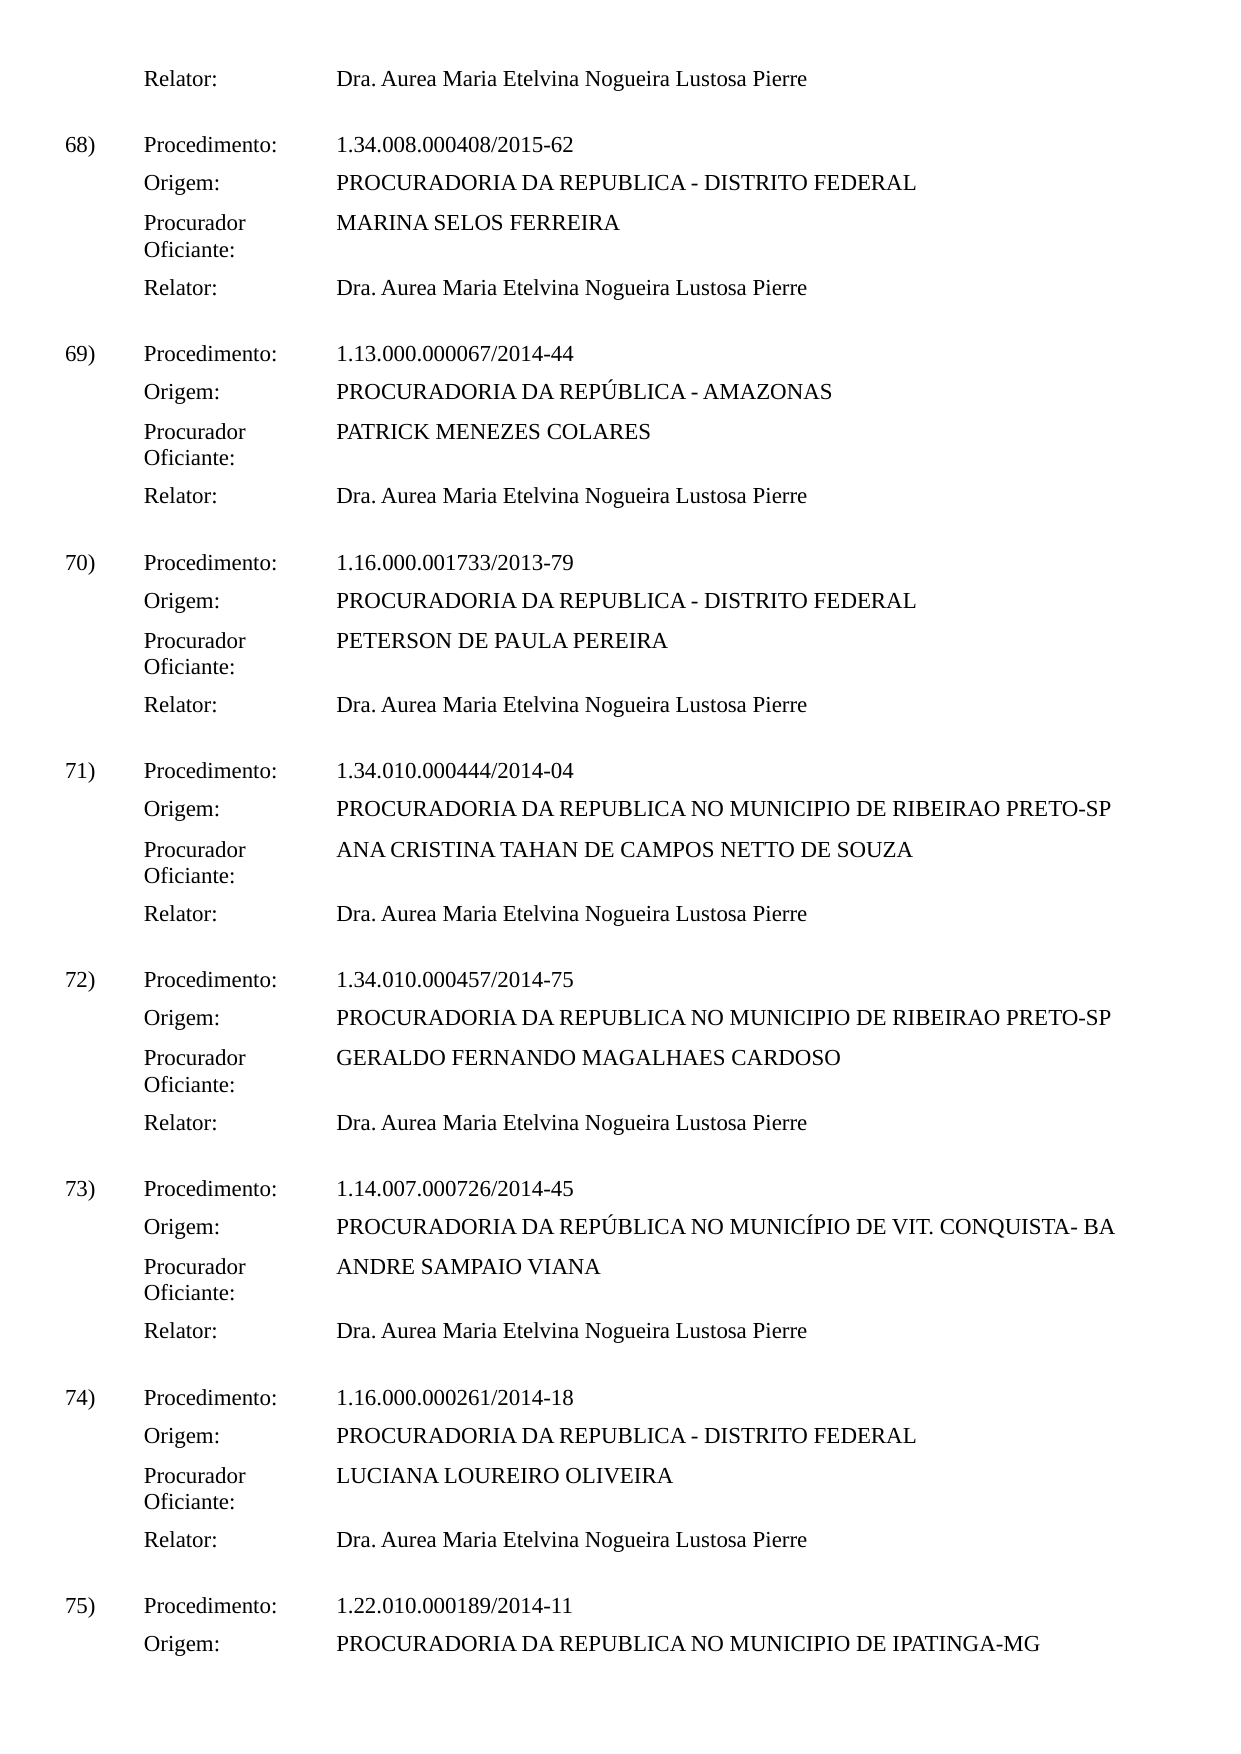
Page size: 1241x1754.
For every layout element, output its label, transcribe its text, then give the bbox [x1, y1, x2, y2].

table_cell Procurador Oficiante: [138, 621, 330, 685]
table_cell [59, 204, 138, 268]
table_header Procedimento: [138, 126, 330, 163]
table_cell Relator: [138, 1103, 330, 1143]
table_cell [59, 372, 138, 412]
table_cell PROCURADORIA DA REPUBLICA - DISTRITO FEDERAL [330, 164, 1181, 204]
table_cell Origem: [138, 1625, 330, 1665]
table_header Procedimento: [138, 334, 330, 372]
table_cell [59, 1416, 138, 1456]
table_cell [59, 1207, 138, 1247]
table_cell [59, 1625, 138, 1665]
table_cell [59, 1248, 138, 1312]
table_header Procedimento: [138, 543, 330, 581]
table_cell [59, 413, 138, 477]
table_cell MARINA SELOS FERREIRA [330, 204, 1181, 268]
table_header Procedimento: [138, 1378, 330, 1416]
table_cell Relator: [138, 477, 330, 517]
table_cell [59, 59, 138, 99]
table_cell PROCURADORIA DA REPUBLICA NO MUNICIPIO DE IPATINGA-MG [330, 1625, 1181, 1665]
table_cell Procurador Oficiante: [138, 204, 330, 268]
table_header 68) [59, 126, 138, 163]
table_cell Origem: [138, 999, 330, 1039]
table_header 69) [59, 334, 138, 372]
table_cell Dra. Aurea Maria Etelvina Nogueira Lustosa Pierre [330, 59, 1181, 99]
table_header 1.34.010.000457/2014-75 [330, 961, 1181, 998]
table_cell [59, 1456, 138, 1520]
table_cell Dra. Aurea Maria Etelvina Nogueira Lustosa Pierre [330, 894, 1181, 934]
table_cell PROCURADORIA DA REPUBLICA - DISTRITO FEDERAL [330, 1416, 1181, 1456]
table_cell Relator: [138, 59, 330, 99]
table_cell GERALDO FERNANDO MAGALHAES CARDOSO [330, 1039, 1181, 1103]
table_header 71) [59, 752, 138, 790]
table_cell PROCURADORIA DA REPÚBLICA NO MUNICÍPIO DE VIT. CONQUISTA- BA [330, 1207, 1181, 1247]
table_cell Origem: [138, 790, 330, 830]
table_cell Procurador Oficiante: [138, 1039, 330, 1103]
table_cell [59, 1312, 138, 1352]
table_cell LUCIANA LOUREIRO OLIVEIRA [330, 1456, 1181, 1520]
table_cell Procurador Oficiante: [138, 1456, 330, 1520]
table_header 75) [59, 1587, 138, 1625]
table_header 1.34.010.000444/2014-04 [330, 752, 1181, 790]
table_header Procedimento: [138, 1169, 330, 1207]
table_cell Dra. Aurea Maria Etelvina Nogueira Lustosa Pierre [330, 685, 1181, 726]
table_cell Dra. Aurea Maria Etelvina Nogueira Lustosa Pierre [330, 1312, 1181, 1352]
table_cell [59, 1039, 138, 1103]
table_header Procedimento: [138, 1587, 330, 1625]
table_cell PROCURADORIA DA REPUBLICA - DISTRITO FEDERAL [330, 581, 1181, 621]
table_header Procedimento: [138, 961, 330, 998]
table_cell PROCURADORIA DA REPUBLICA NO MUNICIPIO DE RIBEIRAO PRETO-SP [330, 999, 1181, 1039]
table_cell [59, 830, 138, 894]
table_cell PROCURADORIA DA REPUBLICA NO MUNICIPIO DE RIBEIRAO PRETO-SP [330, 790, 1181, 830]
table_cell Dra. Aurea Maria Etelvina Nogueira Lustosa Pierre [330, 1520, 1181, 1561]
table_cell [59, 477, 138, 517]
table_header 1.16.000.000261/2014-18 [330, 1378, 1181, 1416]
table_header Procedimento: [138, 752, 330, 790]
table_cell ANDRE SAMPAIO VIANA [330, 1248, 1181, 1312]
table_header 1.14.007.000726/2014-45 [330, 1169, 1181, 1207]
table_cell Relator: [138, 1312, 330, 1352]
table_header 1.34.008.000408/2015-62 [330, 126, 1181, 163]
table_cell Dra. Aurea Maria Etelvina Nogueira Lustosa Pierre [330, 268, 1181, 308]
table_cell Origem: [138, 1207, 330, 1247]
table_cell [59, 685, 138, 726]
table_header 1.22.010.000189/2014-11 [330, 1587, 1181, 1625]
table_cell PETERSON DE PAULA PEREIRA [330, 621, 1181, 685]
table_header 1.13.000.000067/2014-44 [330, 334, 1181, 372]
table_header 72) [59, 961, 138, 998]
table_cell ANA CRISTINA TAHAN DE CAMPOS NETTO DE SOUZA [330, 830, 1181, 894]
table_cell [59, 164, 138, 204]
table_cell Origem: [138, 372, 330, 412]
table_header 70) [59, 543, 138, 581]
table_header 73) [59, 1169, 138, 1207]
table_cell [59, 621, 138, 685]
table_cell [59, 1103, 138, 1143]
table_header 74) [59, 1378, 138, 1416]
table_cell [59, 1520, 138, 1561]
table_cell PATRICK MENEZES COLARES [330, 413, 1181, 477]
table_cell [59, 894, 138, 934]
table_cell [59, 999, 138, 1039]
table_cell [59, 268, 138, 308]
table_cell Origem: [138, 1416, 330, 1456]
table_cell Dra. Aurea Maria Etelvina Nogueira Lustosa Pierre [330, 1103, 1181, 1143]
table_cell Origem: [138, 581, 330, 621]
table_cell Procurador Oficiante: [138, 1248, 330, 1312]
table_cell Procurador Oficiante: [138, 413, 330, 477]
table_cell [59, 581, 138, 621]
table_cell Relator: [138, 1520, 330, 1561]
table_cell Relator: [138, 685, 330, 726]
table_cell Dra. Aurea Maria Etelvina Nogueira Lustosa Pierre [330, 477, 1181, 517]
table_cell Relator: [138, 268, 330, 308]
table_cell PROCURADORIA DA REPÚBLICA - AMAZONAS [330, 372, 1181, 412]
table_cell Origem: [138, 164, 330, 204]
table_cell Procurador Oficiante: [138, 830, 330, 894]
table_cell [59, 790, 138, 830]
table_cell Relator: [138, 894, 330, 934]
table_header 1.16.000.001733/2013-79 [330, 543, 1181, 581]
